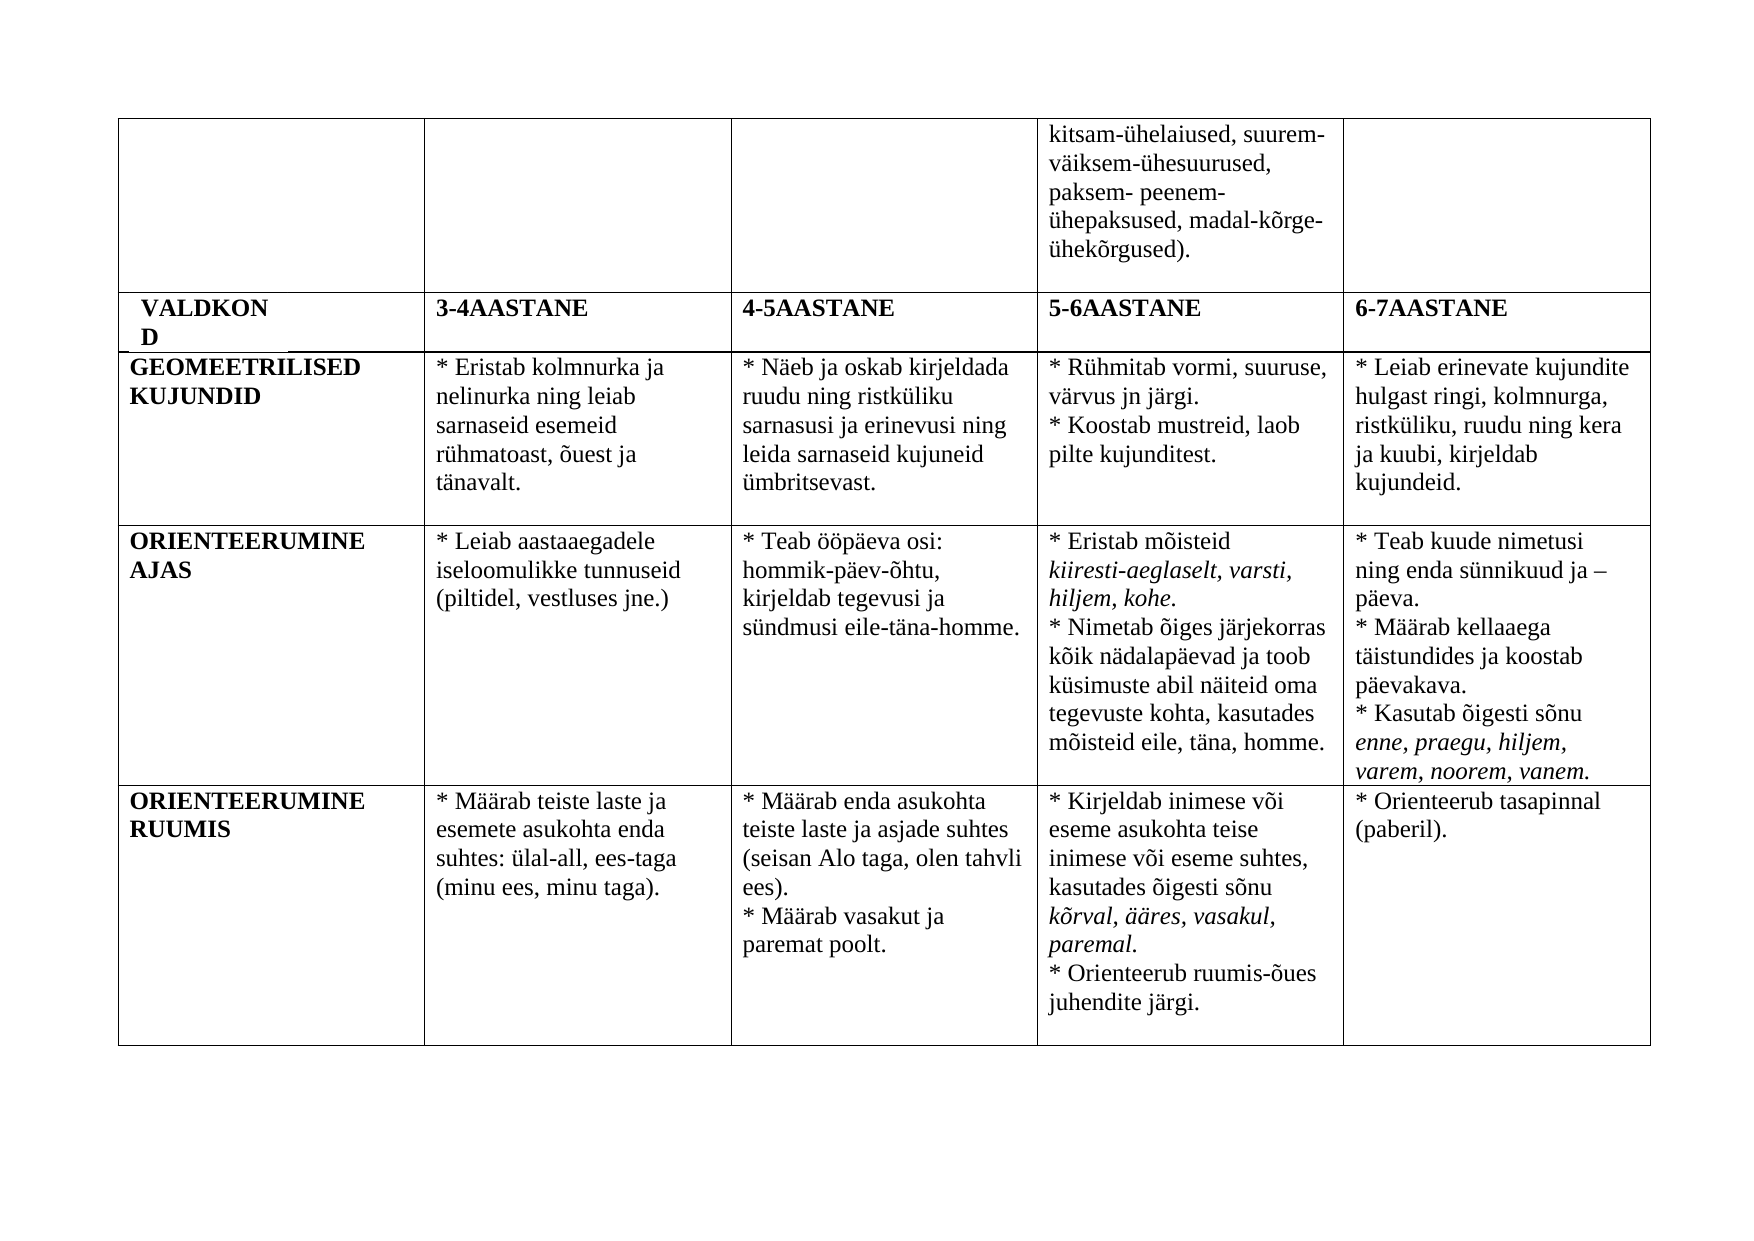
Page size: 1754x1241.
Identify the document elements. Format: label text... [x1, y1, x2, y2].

table_cell [1344, 119, 1650, 292]
table_cell * Eristab kolmnurka ja nelinurka ning leiab sarnaseid esemeid rühmatoast, õuest ja tänavalt. [425, 353, 731, 525]
table_cell ORIENTEERUMINE AJAS [119, 526, 424, 785]
table_cell * Eristab mõisteid kiiresti-aeglaselt, varsti, hiljem, kohe. * Nimetab õiges järjekorras kõik nädalapäevad ja toob küsimuste abil näiteid oma tegevuste kohta, kasutades mõisteid eile, täna, homme. [1038, 526, 1343, 785]
table_cell * Kirjeldab inimese või eseme asukohta teise inimese või eseme suhtes, kasutades õigesti sõnu kõrval, ääres, vasakul, paremal. * Orienteerub ruumis-õues juhendite järgi. [1038, 786, 1343, 1044]
table_cell * Leiab erinevate kujundite hulgast ringi, kolmnurga, ristküliku, ruudu ning kera ja kuubi, kirjeldab kujundeid. [1344, 353, 1650, 525]
table_cell * Teab ööpäeva osi: hommik-päev-õhtu, kirjeldab tegevusi ja sündmusi eile-täna-homme. [732, 526, 1037, 785]
table_cell 6-7AASTANE [1344, 293, 1650, 351]
table_cell 5-6AASTANE [1038, 293, 1343, 351]
table_cell ORIENTEERUMINE RUUMIS [119, 786, 424, 1044]
table_cell * Määrab enda asukohta teiste laste ja asjade suhtes (seisan Alo taga, olen tahvli ees). * Määrab vasakut ja paremat poolt. [732, 786, 1037, 1044]
table_cell 3-4AASTANE [425, 293, 731, 351]
table_cell * Määrab teiste laste ja esemete asukohta enda suhtes: ülal-all, ees-taga (minu ees, minu taga). [425, 786, 731, 1044]
table_header [129, 584, 152, 612]
table_cell [425, 119, 731, 292]
table_cell * Orienteerub tasapinnal (paberil). [1344, 786, 1650, 1044]
table_cell * Teab kuude nimetusi ning enda sünnikuud ja –päeva. * Määrab kellaaega täistundides ja koostab päevakava. * Kasutab õigesti sõnu enne, praegu, hiljem, varem, noorem, vanem. [1344, 526, 1650, 785]
table_cell GEOMEETRILISED KUJUNDID [119, 353, 424, 525]
table_cell kitsam-ühelaiused, suurem-väiksem-ühesuurused, paksem- peenem-ühepaksused, madal-kõrge-ühekõrgused). [1038, 119, 1343, 292]
table_cell [119, 119, 424, 292]
table_cell * Leiab aastaaegadele iseloomulikke tunnuseid (piltidel, vestluses jne.) [425, 526, 731, 785]
table_cell 4-5AASTANE [732, 293, 1037, 351]
table_cell [119, 293, 129, 351]
table_cell [288, 293, 424, 351]
table_cell * Rühmitab vormi, suuruse, värvus jn järgi. * Koostab mustreid, laob pilte kujunditest. [1038, 353, 1343, 525]
table_header VALDKOND [130, 294, 287, 351]
table_cell * Näeb ja oskab kirjeldada ruudu ning ristküliku sarnasusi ja erinevusi ning leida sarnaseid kujuneid ümbritsevast. [732, 353, 1037, 525]
table_cell [732, 119, 1037, 292]
